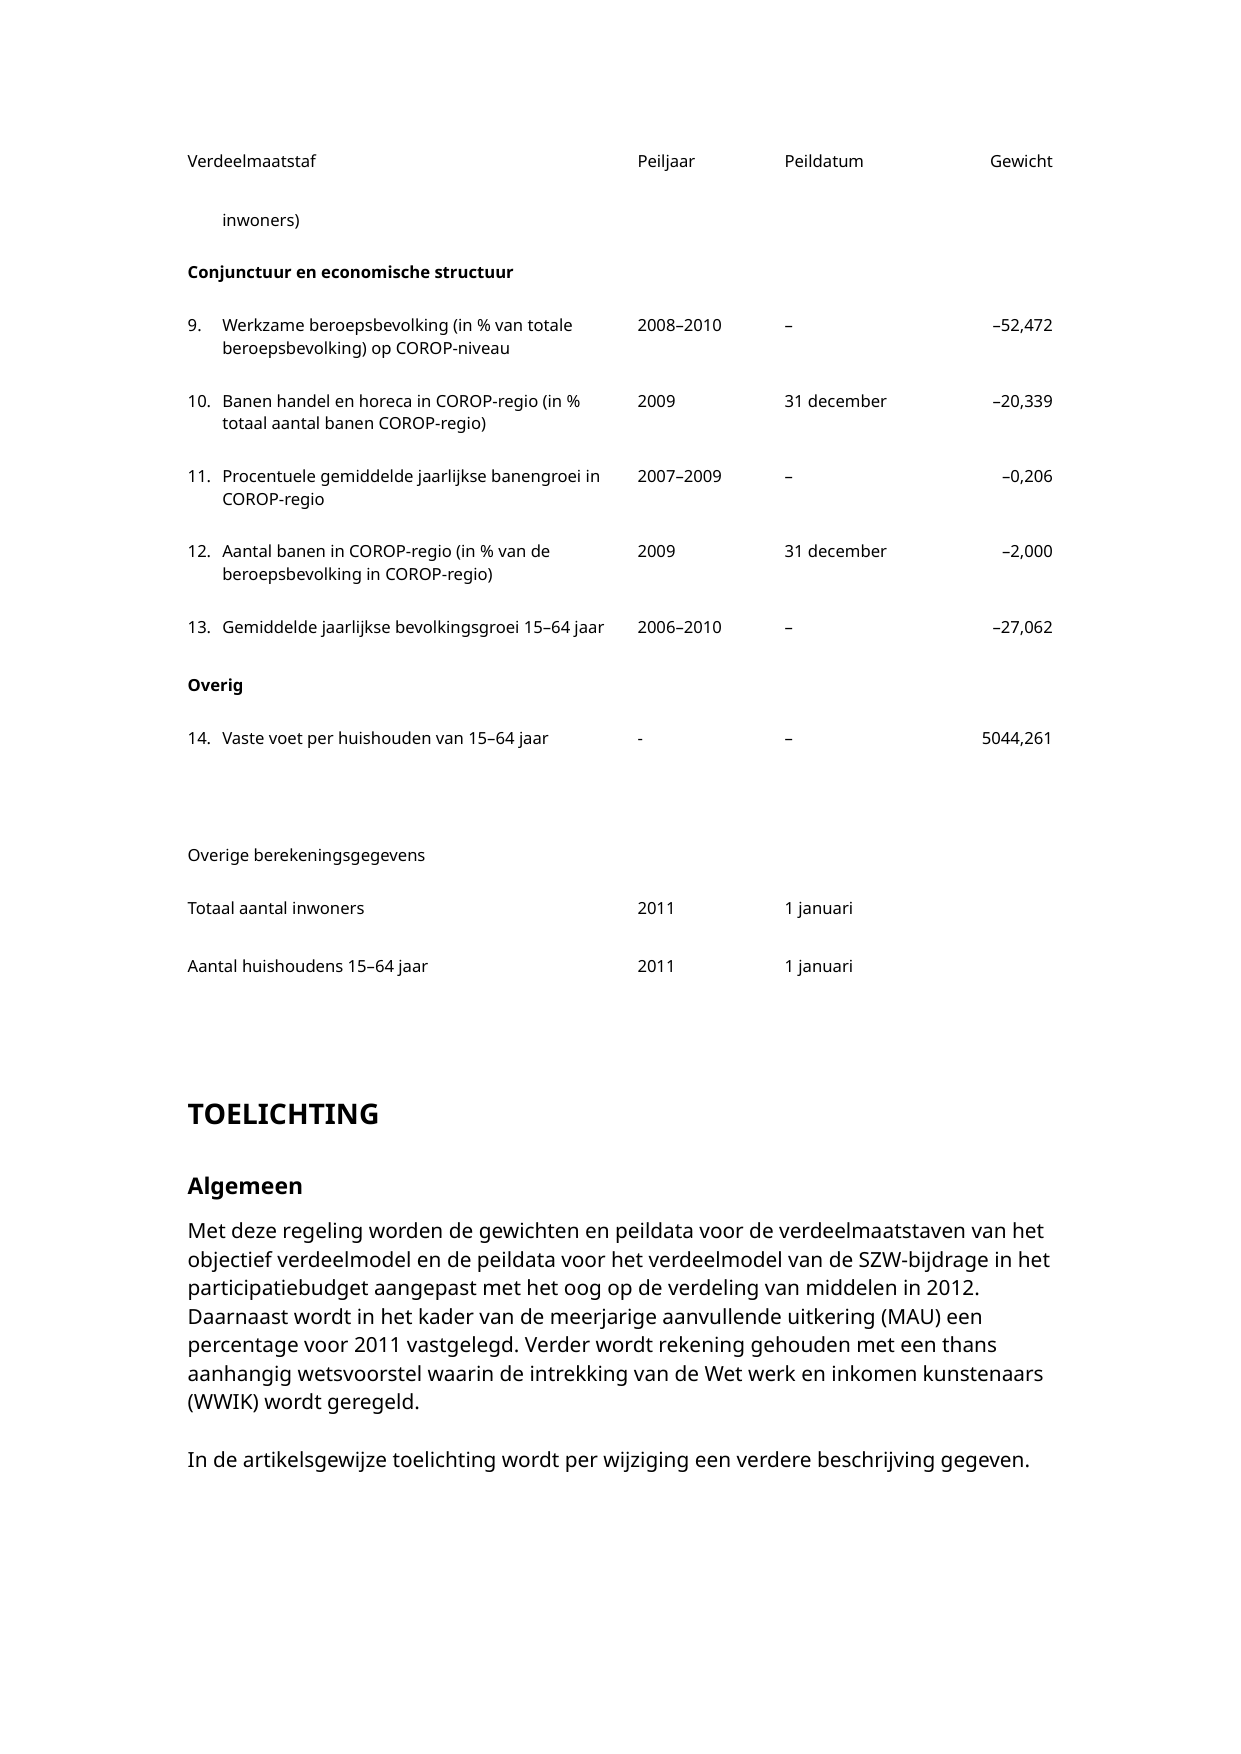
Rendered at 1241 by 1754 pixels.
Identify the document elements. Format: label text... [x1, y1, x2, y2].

table_cell 13. [188, 616, 222, 674]
table_cell [784, 209, 931, 261]
table_cell – [784, 314, 931, 389]
table_header Verdeelmaatstaf [188, 150, 620, 208]
table_cell Conjunctuur en economische structuur [188, 261, 1053, 314]
table_header Gewicht [931, 150, 1053, 208]
table_cell 2006–2010 [637, 616, 784, 674]
table_cell Gemiddelde jaarlijkse bevolkingsgroei 15–64 jaar [222, 616, 620, 674]
table_cell Overige berekeningsgegevens [188, 844, 1053, 896]
table_cell inwoners) [222, 209, 620, 261]
table_cell Vaste voet per huishouden van 15–64 jaar [222, 727, 620, 785]
table_cell 2011 [637, 896, 784, 955]
text In de artikelsgewijze toelichting wordt per wijziging een verdere beschrijving gegeven. [187, 1445, 1053, 1473]
table_cell –27,062 [931, 616, 1053, 674]
table_cell –20,339 [931, 389, 1053, 465]
table_cell 1 januari [784, 955, 931, 1013]
table_cell 2009 [637, 389, 784, 465]
table_cell - [637, 727, 784, 785]
table_cell Procentuele gemiddelde jaarlijkse banengroei in COROP-regio [222, 465, 620, 540]
table_cell [637, 209, 784, 261]
table_cell 1 januari [784, 896, 931, 955]
table_cell 11. [188, 465, 222, 540]
table_cell 9. [188, 314, 222, 389]
table_cell [620, 727, 637, 785]
table_cell [620, 314, 637, 389]
table_cell Aantal huishoudens 15–64 jaar [188, 955, 620, 1013]
table_cell – [784, 727, 931, 785]
table_cell Aantal banen in COROP-regio (in % van de beroepsbevolking in COROP-regio) [222, 540, 620, 616]
table_cell [931, 955, 1053, 1013]
table_cell 31 december [784, 389, 931, 465]
table_cell 31 december [784, 540, 931, 616]
table_cell Banen handel en horeca in COROP-regio (in % totaal aantal banen COROP-regio) [222, 389, 620, 465]
table_cell 2009 [637, 540, 784, 616]
table_header Peildatum [784, 150, 931, 208]
table_cell –52,472 [931, 314, 1053, 389]
table_cell 12. [188, 540, 222, 616]
table_cell [620, 465, 637, 540]
table_cell Overig [188, 674, 1053, 727]
table_cell Totaal aantal inwoners [188, 896, 620, 955]
subtitle Algemeen [187, 1170, 1053, 1201]
table_cell [620, 896, 637, 955]
table_cell 2008–2010 [637, 314, 784, 389]
table_cell [188, 785, 1053, 843]
table_cell [620, 389, 637, 465]
table_header [620, 150, 637, 208]
table_cell 14. [188, 727, 222, 785]
table_cell [620, 616, 637, 674]
text Met deze regeling worden de gewichten en peildata voor de verdeelmaatstaven van het objectief verdeelmodel en de peildata voor het verdeelmodel van de SZW-bijdrage in het participatiebudget aangepast met het oog op de verdeling van middelen in 2012. Daarnaast wordt in het kader van de meerjarige aanvullende uitkering (MAU) een percentage voor 2011 vastgelegd. Verder wordt rekening gehouden met een thans aanhangig wetsvoorstel waarin de intrekking van de Wet werk en inkomen kunstenaars (WWIK) wordt geregeld. [187, 1216, 1053, 1416]
table_cell [931, 896, 1053, 955]
table_cell 10. [188, 389, 222, 465]
table_cell [188, 209, 222, 261]
table_cell 2007–2009 [637, 465, 784, 540]
subtitle TOELICHTING [187, 1094, 1053, 1133]
table_cell – [784, 616, 931, 674]
table_cell –2,000 [931, 540, 1053, 616]
table_cell –0,206 [931, 465, 1053, 540]
table_cell [620, 209, 637, 261]
table_header Peiljaar [637, 150, 784, 208]
table_cell Werkzame beroepsbevolking (in % van totale beroepsbevolking) op COROP-niveau [222, 314, 620, 389]
table_cell [620, 955, 637, 1013]
table_cell – [784, 465, 931, 540]
table_cell 2011 [637, 955, 784, 1013]
table_cell [620, 540, 637, 616]
table_cell [931, 209, 1053, 261]
table_cell 5044,261 [931, 727, 1053, 785]
